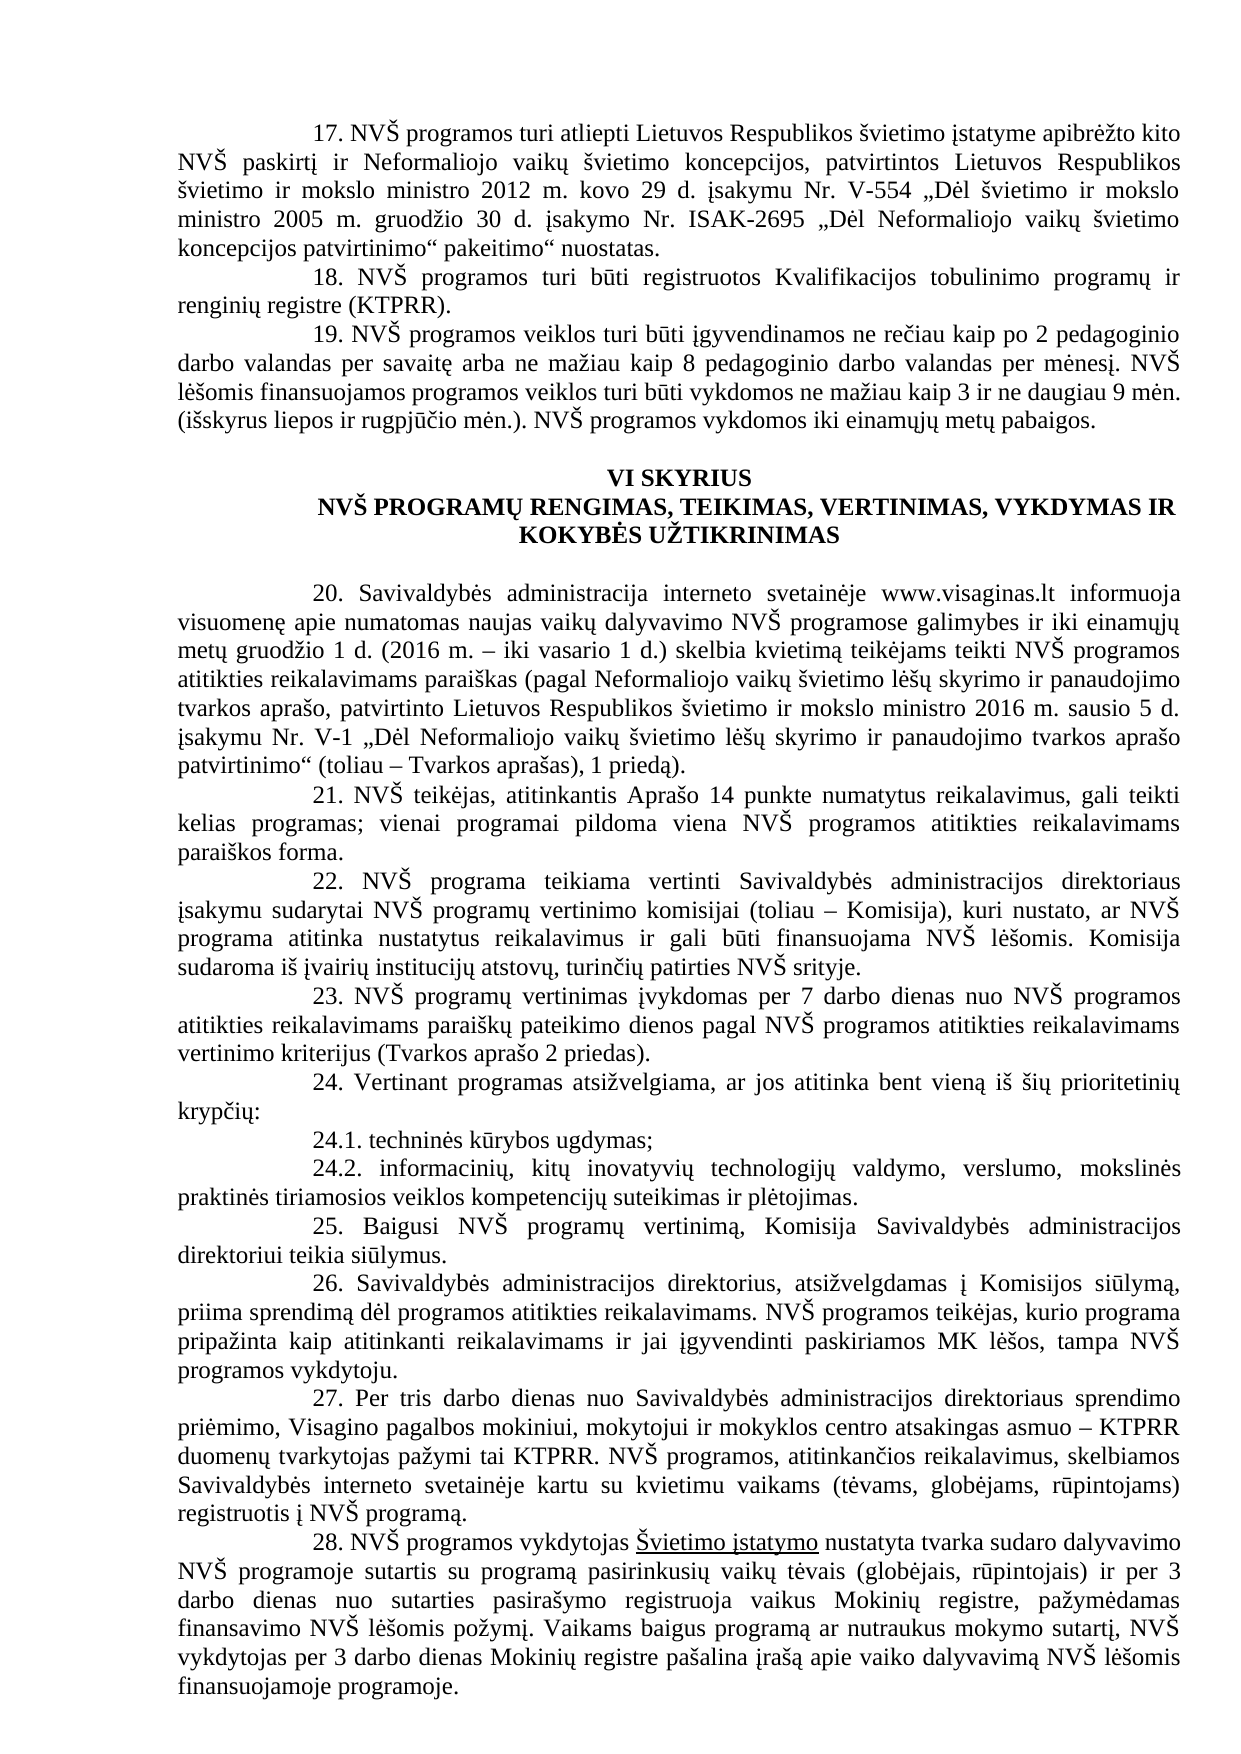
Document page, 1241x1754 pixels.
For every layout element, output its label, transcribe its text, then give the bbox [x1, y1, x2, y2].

text 24. Vertinant programas atsižvelgiama, ar jos atitinka bent vieną iš šių prioritetinių krypčių: [177, 1067, 1181, 1125]
text 21. NVŠ teikėjas, atitinkantis Aprašo 14 punkte numatytus reikalavimus, gali teikti kelias programas; vienai programai pildoma viena NVŠ programos atitikties reikalavimams paraiškos forma. [177, 780, 1181, 866]
text 25. Baigusi NVŠ programų vertinimą, Komisija Savivaldybės administracijos direktoriui teikia siūlymus. [177, 1211, 1181, 1268]
text VI SKYRIUS [177, 463, 1181, 492]
text NVŠ PROGRAMŲ RENGIMAS, TEIKIMAS, VERTINIMAS, VYKDYMAS IR KOKYBĖS UŽTIKRINIMAS [177, 492, 1181, 549]
text 24.2. informacinių, kitų inovatyvių technologijų valdymo, verslumo, mokslinės praktinės tiriamosios veiklos kompetencijų suteikimas ir plėtojimas. [177, 1153, 1181, 1211]
text 17. NVŠ programos turi atliepti Lietuvos Respublikos švietimo įstatyme apibrėžto kito NVŠ paskirtį ir Neformaliojo vaikų švietimo koncepcijos, patvirtintos Lietuvos Respublikos švietimo ir mokslo ministro 2012 m. kovo 29 d. įsakymu Nr. V-554 „Dėl švietimo ir mokslo ministro 2005 m. gruodžio 30 d. įsakymo Nr. ISAK-2695 „Dėl Neformaliojo vaikų švietimo koncepcijos patvirtinimo“ pakeitimo“ nuostatas. [177, 118, 1181, 262]
text 19. NVŠ programos veiklos turi būti įgyvendinamos ne rečiau kaip po 2 pedagoginio darbo valandas per savaitę arba ne mažiau kaip 8 pedagoginio darbo valandas per mėnesį. NVŠ lėšomis finansuojamos programos veiklos turi būti vykdomos ne mažiau kaip 3 ir ne daugiau 9 mėn. (išskyrus liepos ir rugpjūčio mėn.). NVŠ programos vykdomos iki einamųjų metų pabaigos. [177, 319, 1181, 434]
text 26. Savivaldybės administracijos direktorius, atsižvelgdamas į Komisijos siūlymą, priima sprendimą dėl programos atitikties reikalavimams. NVŠ programos teikėjas, kurio programa pripažinta kaip atitinkanti reikalavimams ir jai įgyvendinti paskiriamos MK lėšos, tampa NVŠ programos vykdytoju. [177, 1268, 1181, 1383]
text 28. NVŠ programos vykdytojas Švietimo įstatymo nustatyta tvarka sudaro dalyvavimo NVŠ programoje sutartis su programą pasirinkusių vaikų tėvais (globėjais, rūpintojais) ir per 3 darbo dienas nuo sutarties pasirašymo registruoja vaikus Mokinių registre, pažymėdamas finansavimo NVŠ lėšomis požymį. Vaikams baigus programą ar nutraukus mokymo sutartį, NVŠ vykdytojas per 3 darbo dienas Mokinių registre pašalina įrašą apie vaiko dalyvavimą NVŠ lėšomis finansuojamoje programoje. [177, 1527, 1181, 1700]
text 24.1. techninės kūrybos ugdymas; [177, 1125, 1181, 1153]
text 20. Savivaldybės administracija interneto svetainėje www.visaginas.lt informuoja visuomenę apie numatomas naujas vaikų dalyvavimo NVŠ programose galimybes ir iki einamųjų metų gruodžio 1 d. (2016 m. – iki vasario 1 d.) skelbia kvietimą teikėjams teikti NVŠ programos atitikties reikalavimams paraiškas (pagal Neformaliojo vaikų švietimo lėšų skyrimo ir panaudojimo tvarkos aprašo, patvirtinto Lietuvos Respublikos švietimo ir mokslo ministro 2016 m. sausio 5 d. įsakymu Nr. V-1 „Dėl Neformaliojo vaikų švietimo lėšų skyrimo ir panaudojimo tvarkos aprašo patvirtinimo“ (toliau – Tvarkos aprašas), 1 priedą). [177, 578, 1181, 780]
text 22. NVŠ programa teikiama vertinti Savivaldybės administracijos direktoriaus įsakymu sudarytai NVŠ programų vertinimo komisijai (toliau – Komisija), kuri nustato, ar NVŠ programa atitinka nustatytus reikalavimus ir gali būti finansuojama NVŠ lėšomis. Komisija sudaroma iš įvairių institucijų atstovų, turinčių patirties NVŠ srityje. [177, 866, 1181, 981]
text 27. Per tris darbo dienas nuo Savivaldybės administracijos direktoriaus sprendimo priėmimo, Visagino pagalbos mokiniui, mokytojui ir mokyklos centro atsakingas asmuo – KTPRR duomenų tvarkytojas pažymi tai KTPRR. NVŠ programos, atitinkančios reikalavimus, skelbiamos Savivaldybės interneto svetainėje kartu su kvietimu vaikams (tėvams, globėjams, rūpintojams) registruotis į NVŠ programą. [177, 1383, 1181, 1527]
text 23. NVŠ programų vertinimas įvykdomas per 7 darbo dienas nuo NVŠ programos atitikties reikalavimams paraiškų pateikimo dienos pagal NVŠ programos atitikties reikalavimams vertinimo kriterijus (Tvarkos aprašo 2 priedas). [177, 981, 1181, 1067]
text 18. NVŠ programos turi būti registruotos Kvalifikacijos tobulinimo programų ir renginių registre (KTPRR). [177, 262, 1181, 319]
